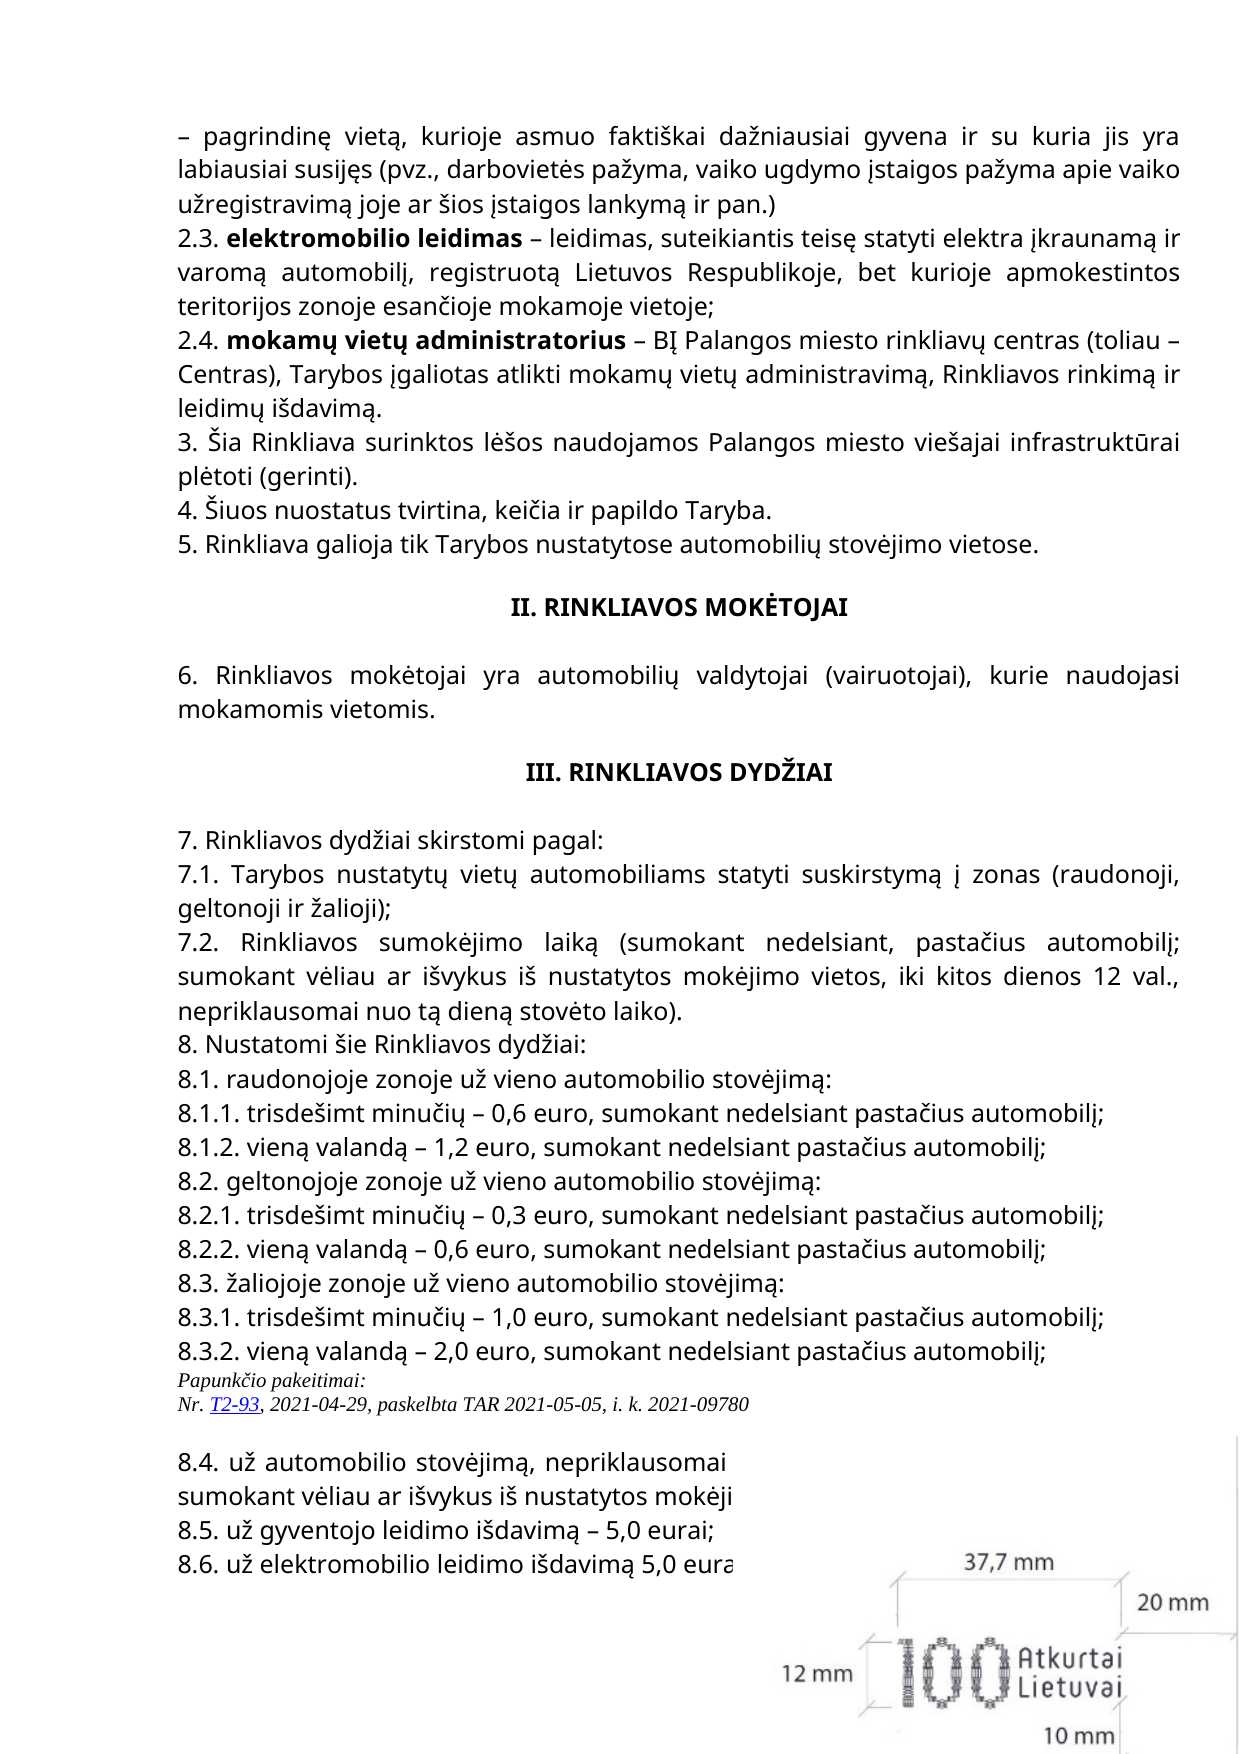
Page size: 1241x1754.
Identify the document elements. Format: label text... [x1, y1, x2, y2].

text 6. Rinkliavos mokėtojai yra automobilių valdytojai (vairuotojai), kurie naudojasi mokamomis vietomis. [177, 658, 1181, 726]
text 5. Rinkliava galioja tik Tarybos nustatytose automobilių stovėjimo vietose. [177, 527, 1181, 561]
text 8.1. raudonojoje zonoje už vieno automobilio stovėjimą: [177, 1061, 1181, 1095]
text 8.1.1. trisdešimt minučių – 0,6 euro, sumokant nedelsiant pastačius automobilį; [177, 1095, 1181, 1129]
text Nr. T2-93, 2021-04-29, paskelbta TAR 2021-05-05, i. k. 2021-09780 [177, 1392, 1181, 1416]
text 3. Šia Rinkliava surinktos lėšos naudojamos Palangos miesto viešajai infrastruktūrai plėtoti (gerinti). [177, 425, 1181, 493]
text 8.2.2. vieną valandą – 0,6 euro, sumokant nedelsiant pastačius automobilį; [177, 1232, 1181, 1266]
text 8.6. už elektromobilio leidimo išdavimą 5,0 eurai. [177, 1547, 732, 1581]
text 7.1. Tarybos nustatytų vietų automobiliams statyti suskirstymą į zonas (raudonoji, geltonoji ir žalioji); [177, 857, 1181, 925]
text Fizinis asmuo, 2017 metais deklaravęs gyvenamąją vietą vėliau kaip prieš 90 dienų, privalo pateikti Palangos miesto savivaldybės administracijos direktoriaus įsakymu sudarytai darbo grupei dokumentus, pagrindžiančius savo gyvenamąją vietą – pagrindinę vietą, kurioje asmuo faktiškai dažniausiai gyvena ir su kuria jis yra labiausiai susijęs (pvz., darbovietės pažyma, vaiko ugdymo įstaigos pažyma apie vaiko užregistravimą joje ar šios įstaigos lankymą ir pan.) [177, 118, 1181, 220]
text 7.2. Rinkliavos sumokėjimo laiką (sumokant nedelsiant, pastačius automobilį; sumokant vėliau ar išvykus iš nustatytos mokėjimo vietos, iki kitos dienos 12 val., nepriklausomai nuo tą dieną stovėto laiko). [177, 925, 1181, 1027]
text Papunkčio pakeitimai: [177, 1368, 1181, 1392]
text 7. Rinkliavos dydžiai skirstomi pagal: [177, 823, 1181, 857]
text 8.2.1. trisdešimt minučių – 0,3 euro, sumokant nedelsiant pastačius automobilį; [177, 1197, 1181, 1232]
text 8.3. žaliojoje zonoje už vieno automobilio stovėjimą: [177, 1266, 1181, 1300]
text 8.5. už gyventojo leidimo išdavimą – 5,0 eurai; [177, 1513, 732, 1547]
text III. RINKLIAVOS DYDŽIAI [177, 755, 1181, 789]
text 8.1.2. vieną valandą – 1,2 euro, sumokant nedelsiant pastačius automobilį; [177, 1129, 1181, 1163]
text 8.3.1. trisdešimt minučių – 1,0 euro, sumokant nedelsiant pastačius automobilį; [177, 1300, 1181, 1334]
text 8. Nustatomi šie Rinkliavos dydžiai: [177, 1027, 1181, 1061]
text 4. Šiuos nuostatus tvirtina, keičia ir papildo Taryba. [177, 493, 1181, 527]
text 8.4. už automobilio stovėjimą, nepriklausomai nuo tą dieną stovėto laiko – 12 eurų, sumokant vėliau ar išvykus iš nustatytos mokėjimo vietos, iki kitos dienos 12 val.; [177, 1445, 732, 1513]
text 2.3. elektromobilio leidimas – leidimas, suteikiantis teisę statyti elektra įkraunamą ir varomą automobilį, registruotą Lietuvos Respublikoje, bet kurioje apmokestintos teritorijos zonoje esančioje mokamoje vietoje; [177, 220, 1181, 322]
text 2.4. mokamų vietų administratorius – BĮ Palangos miesto rinkliavų centras (toliau – Centras), Tarybos įgaliotas atlikti mokamų vietų administravimą, Rinkliavos rinkimą ir leidimų išdavimą. [177, 322, 1181, 425]
text II. RINKLIAVOS MOKĖTOJAI [177, 590, 1181, 624]
text 8.2. geltonojoje zonoje už vieno automobilio stovėjimą: [177, 1163, 1181, 1197]
text 8.3.2. vieną valandą – 2,0 euro, sumokant nedelsiant pastačius automobilį; [177, 1334, 1181, 1368]
